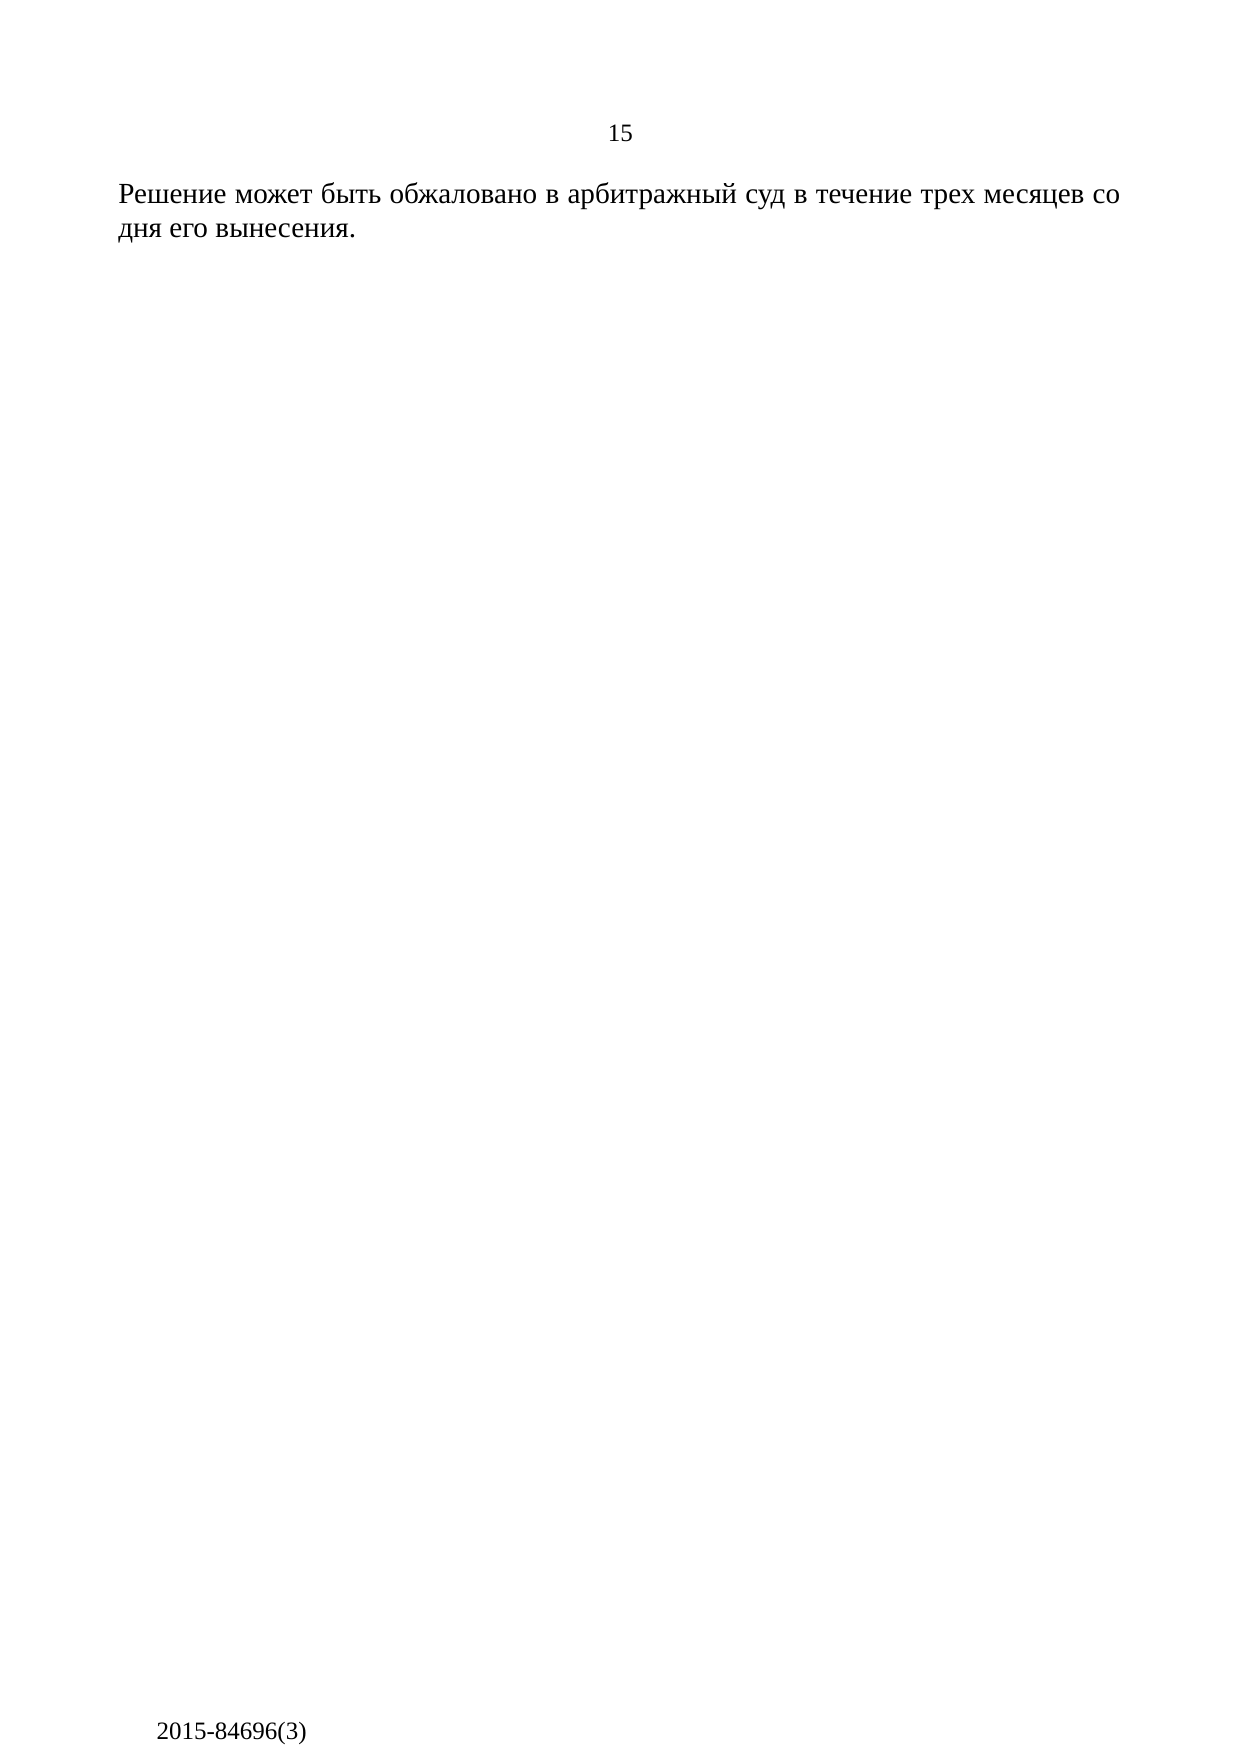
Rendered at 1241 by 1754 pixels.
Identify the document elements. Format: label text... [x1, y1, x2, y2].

text Решение может быть обжаловано в арбитражный суд в течение трех месяцев со дня его вынесения. [118, 176, 1122, 243]
